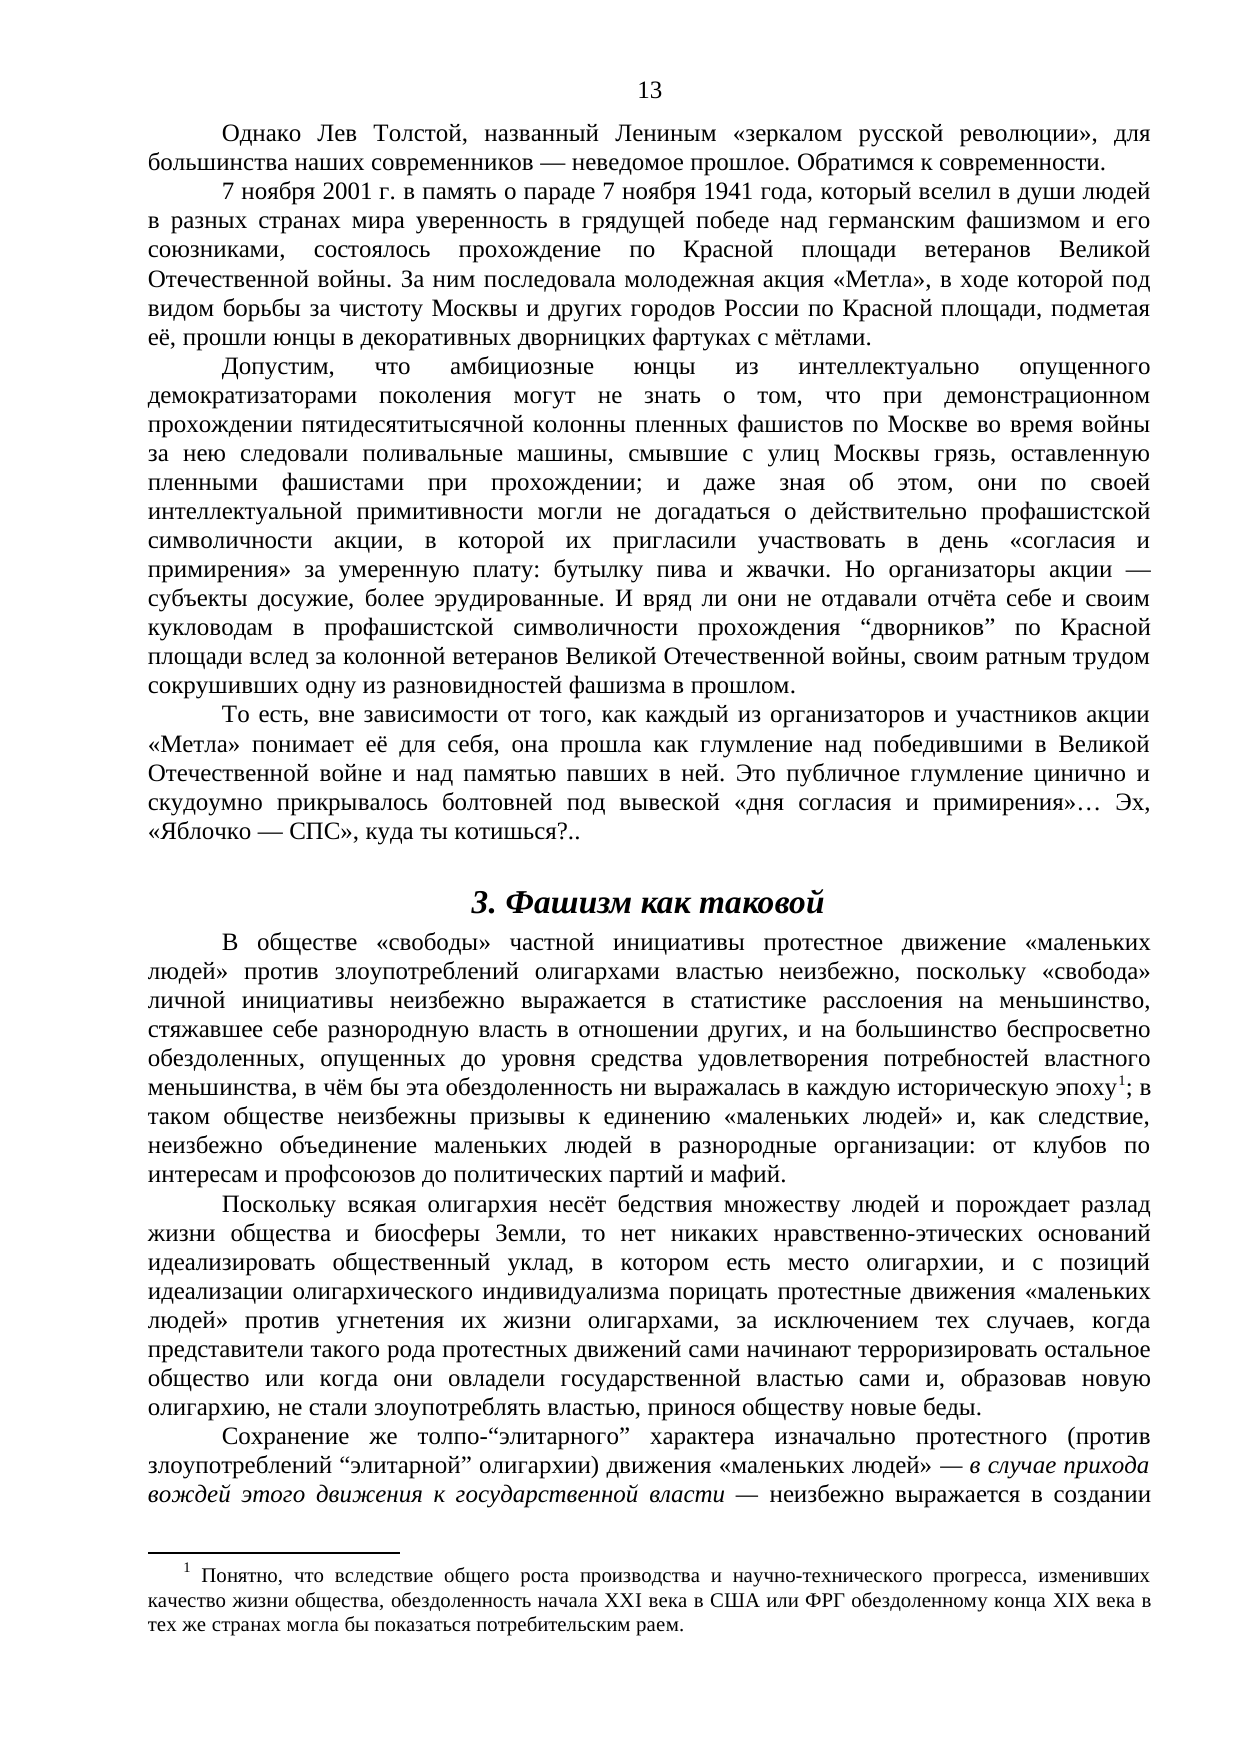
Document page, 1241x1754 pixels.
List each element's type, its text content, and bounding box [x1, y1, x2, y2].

text Однако Лев Толстой, названный Лениным «зеркалом русской революции», для большинства наших современников — неведомое прошлое. Обратимся к современности. [148, 118, 1152, 176]
subtitle 3. Фашизм как таковой [148, 882, 1152, 921]
text Поскольку всякая олигархия несёт бедствия множеству людей и порождает разлад жизни общества и биосферы Земли, то нет никаких нравственно-этических оснований идеализировать общественный уклад, в котором есть место олигархии, и с позиций идеализации олигархического индивидуализма порицать протестные движения «маленьких людей» против угнетения их жизни олигархами, за исключением тех случаев, когда представители такого рода протестных движений сами начинают терроризировать остальное общество или когда они овладели государственной властью сами и, образовав новую олигархию, не стали злоупотреблять властью, принося обществу новые беды. [148, 1188, 1152, 1421]
text Сохранение же толпо-“элитарного” характера изначально протестного (против злоупотреблений “элитарной” олигархии) движения «маленьких людей» — в случае прихода вождей этого движения к государственной власти — неизбежно выражается в создании [148, 1421, 1152, 1508]
text То есть, вне зависимости от того, как каждый из организаторов и участников акции «Метла» понимает её для себя, она прошла как глумление над победившими в Великой Отечественной войне и над памятью павших в ней. Это публичное глумление цинично и скудоумно прикрывалось болтовней под вывеской «дня согласия и примирения»… Эх, «Яблочко — СПС», куда ты котишься?.. [148, 699, 1152, 845]
text 7 ноября 2001 г. в память о параде 7 ноября 1941 года, который вселил в души людей в разных странах мира уверенность в грядущей победе над германским фашизмом и его союзниками, состоялось прохождение по Красной площади ветеранов Великой Отечественной войны. За ним последовала молодежная акция «Метла», в ходе которой под видом борьбы за чистоту Москвы и других городов России по Красной площади, подметая её, прошли юнцы в декоративных дворницких фартуках с мётлами. [148, 176, 1152, 351]
text В обществе «свободы» частной инициативы протестное движение «маленьких людей» против злоупотреблений олигархами властью неизбежно, поскольку «свобода» личной инициативы неизбежно выражается в статистике расслоения на меньшинство, стяжавшее себе разнородную власть в отношении других, и на большинство беспросветно обездоленных, опущенных до уровня средства удовлетворения потребностей властного меньшинства, в чём бы эта обездоленность ни выражалась в каждую историческую эпоху; в таком обществе неизбежны призывы к единению «маленьких людей» и, как следствие, неизбежно объединение маленьких людей в разнородные организации: от клубов по интересам и профсоюзов до политических партий и мафий. [148, 927, 1152, 1188]
text Допустим, что амбициозные юнцы из интеллектуально опущенного демократизаторами поколения могут не знать о том, что при демонстрационном прохождении пятидесятитысячной колонны пленных фашистов по Москве во время войны за нею следовали поливальные машины, смывшие с улиц Москвы грязь, оставленную пленными фашистами при прохождении; и даже зная об этом, они по своей интеллектуальной примитивности могли не догадаться о действительно профашистской символичности акции, в которой их пригласили участвовать в день «согласия и примирения» за умеренную плату: бутылку пива и жвачки. Но организаторы акции — субъекты досужие, более эрудированные. И вряд ли они не отдавали отчёта себе и своим кукловодам в профашистской символичности прохождения “дворников” по Красной площади вслед за колонной ветеранов Великой Отечественной войны, своим ратным трудом сокрушивших одну из разновидностей фашизма в прошлом. [148, 351, 1152, 699]
text Понятно, что вследствие общего роста производства и научно-технического прогресса, изменивших качество жизни общества, обездоленность начала ХХI века в США или ФРГ обездоленному конца XIX века в тех же странах могла бы показаться потребительским раем. [148, 1559, 1152, 1636]
